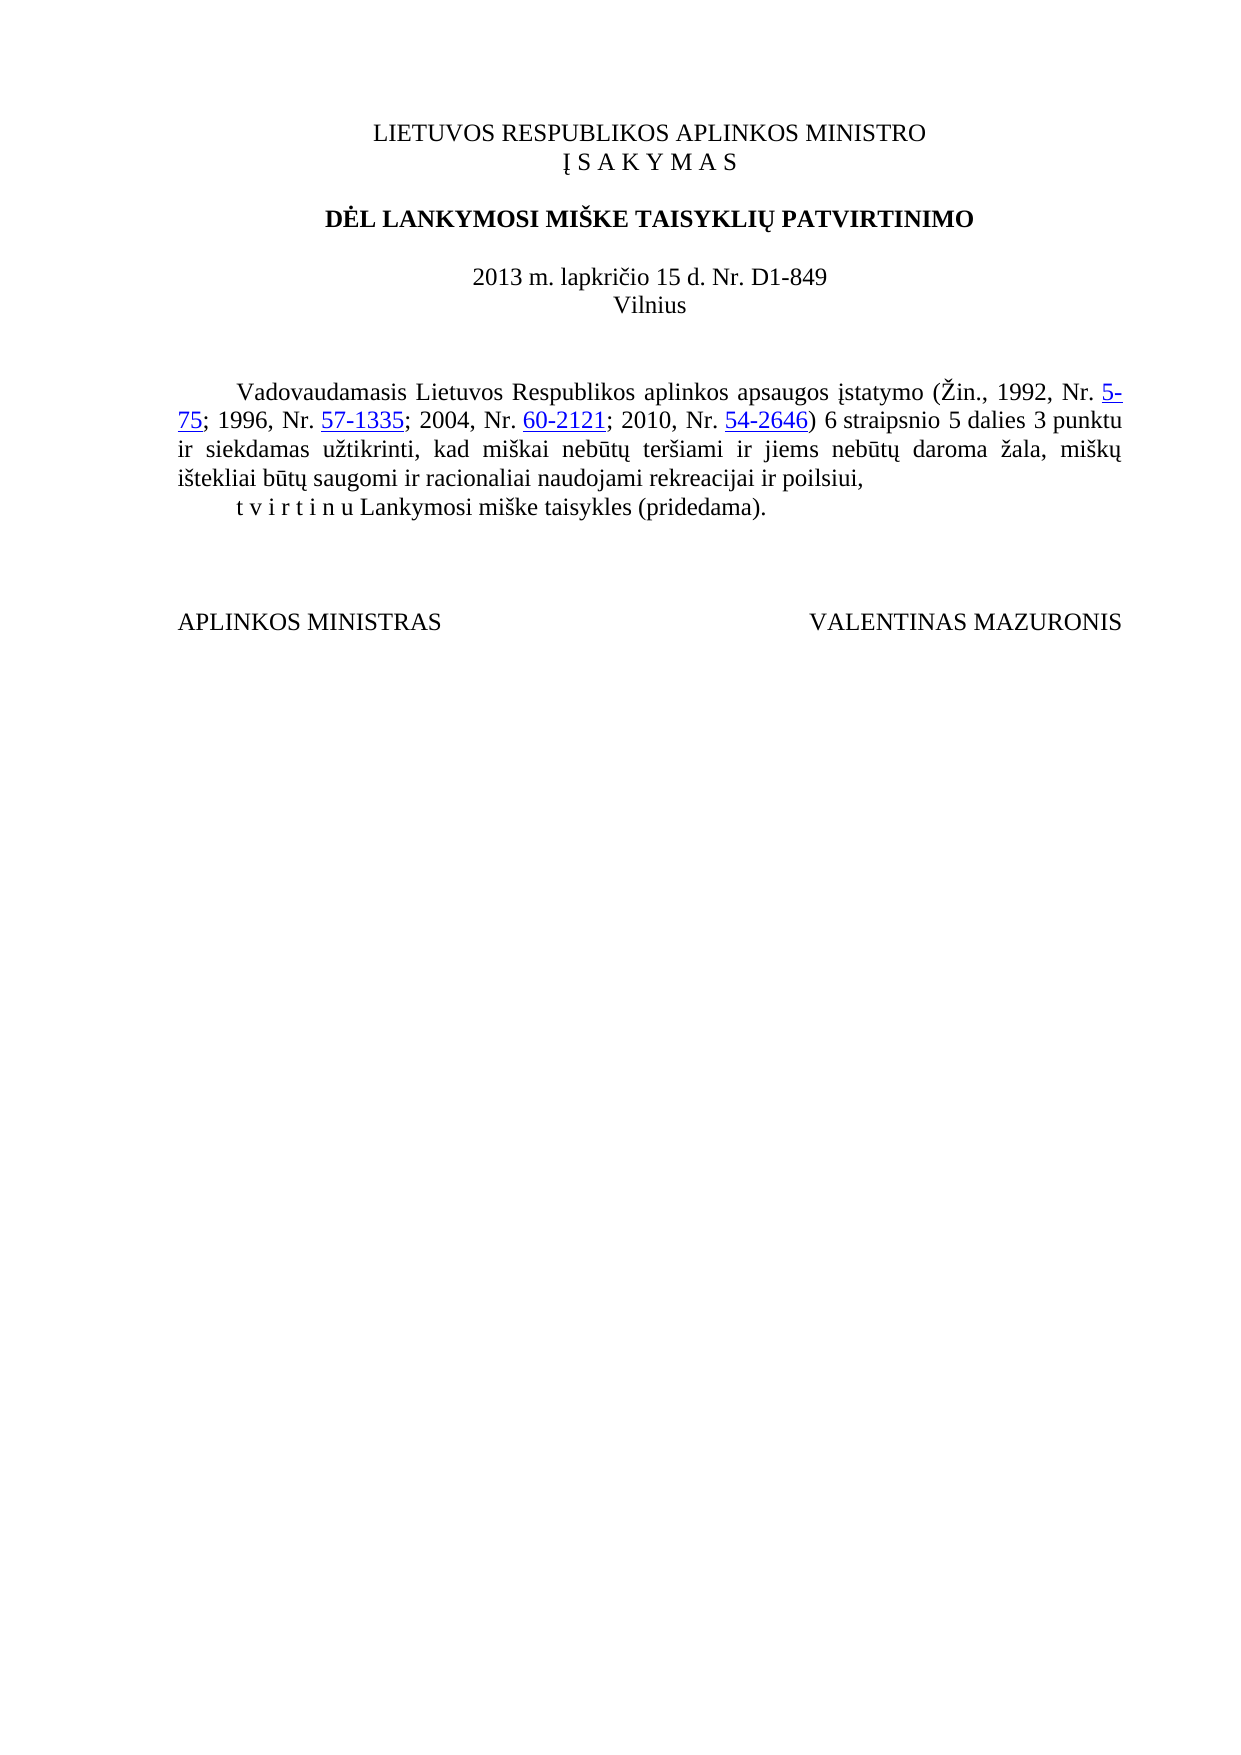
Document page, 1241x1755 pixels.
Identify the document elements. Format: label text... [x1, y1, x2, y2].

text t v i r t i n u Lankymosi miške taisykles (pridedama). [177, 492, 1122, 521]
text 2013 m. lapkričio 15 d. Nr. D1-849 [177, 262, 1122, 291]
text Į S A K Y M A S [177, 147, 1122, 176]
text Vadovaudamasis Lietuvos Respublikos aplinkos apsaugos įstatymo (Žin., 1992, Nr. 5-75; 1996, Nr. 57-1335; 2004, Nr. 60-2121; 2010, Nr. 54-2646) 6 straipsnio 5 dalies 3 punktu ir siekdamas užtikrinti, kad miškai nebūtų teršiami ir jiems nebūtų daroma žala, miškų ištekliai būtų saugomi ir racionaliai naudojami rekreacijai ir poilsiui, [177, 377, 1122, 492]
text Vilnius [177, 291, 1122, 319]
text Aplinkos ministras Valentinas Mazuronis [177, 607, 1122, 636]
text LIETUVOS RESPUBLIKOS APLINKOS MINISTRO [177, 118, 1122, 147]
text DĖL LANKYMOSI MIŠKE TAISYKLIŲ PATVIRTINIMO [177, 204, 1122, 233]
